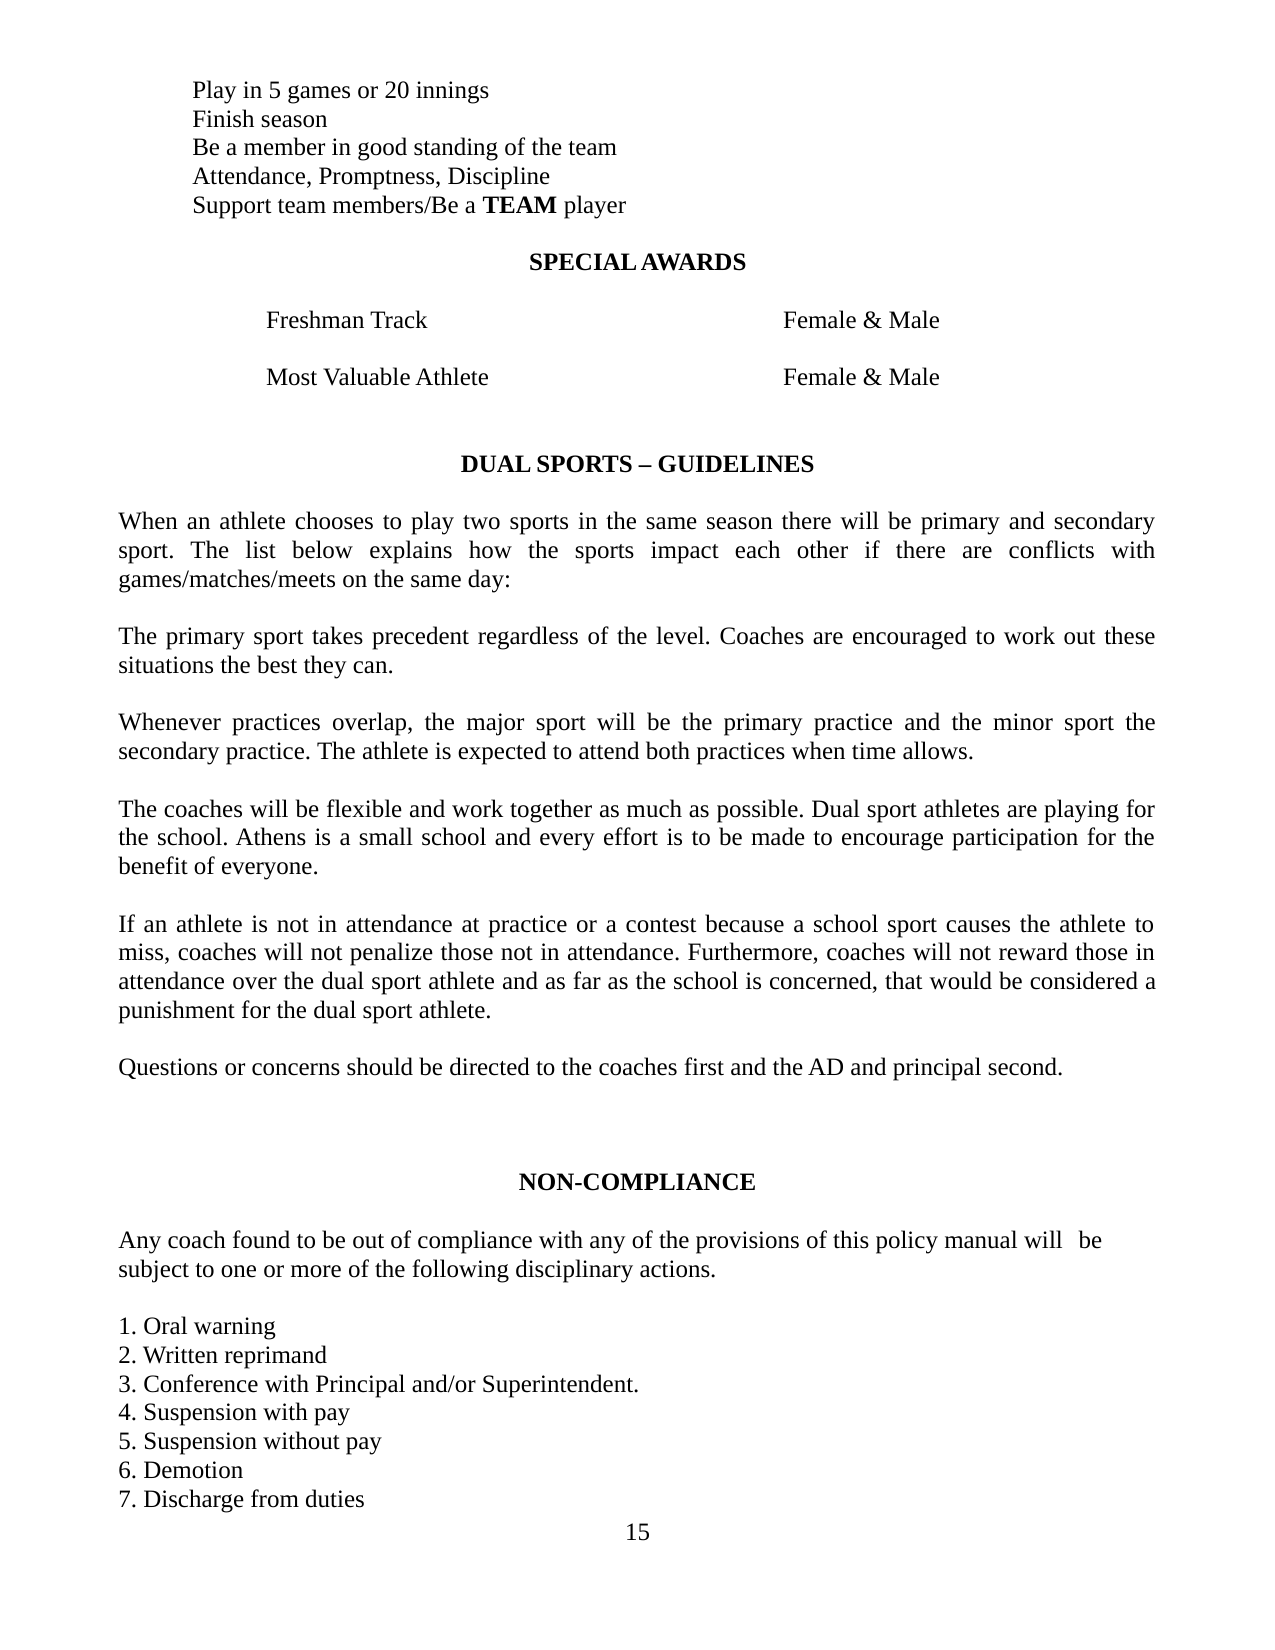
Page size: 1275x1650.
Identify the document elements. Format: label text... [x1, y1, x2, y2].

text DUAL SPORTS – GUIDELINES [118, 449, 1157, 477]
text Play in 5 games or 20 innings [118, 75, 1157, 104]
text 6. Demotion [118, 1455, 1157, 1484]
text 1. Oral warning [118, 1311, 1157, 1340]
text 5. Suspension without pay [118, 1426, 1157, 1455]
text NON-COMPLIANCE [118, 1167, 1157, 1196]
text Finish season [118, 104, 1157, 132]
text 3. Conference with Principal and/or Superintendent. [118, 1369, 1157, 1397]
text Support team members/Be a TEAM player [118, 190, 1157, 219]
text When an athlete chooses to play two sports in the same season there will be primary and secondary sport. The list below explains how the sports impact each other if there are conflicts with games/matches/meets on the same day: [118, 506, 1157, 592]
text Whenever practices overlap, the major sport will be the primary practice and the minor sport the secondary practice. The athlete is expected to attend both practices when time allows. [118, 707, 1157, 765]
text 2. Written reprimand [118, 1340, 1157, 1369]
text 4. Suspension with pay [118, 1397, 1157, 1426]
text Be a member in good standing of the team [118, 132, 1157, 161]
text Any coach found to be out of compliance with any of the provisions of this policy manual will be subject to one or more of the following disciplinary actions. [118, 1225, 1157, 1282]
text 7. Discharge from duties [118, 1484, 1157, 1512]
text Questions or concerns should be directed to the coaches first and the AD and principal second. [118, 1052, 1157, 1081]
text The coaches will be flexible and work together as much as possible. Dual sport athletes are playing for the school. Athens is a small school and every effort is to be made to encourage participation for the benefit of everyone. [118, 794, 1157, 880]
text If an athlete is not in attendance at practice or a contest because a school sport causes the athlete to miss, coaches will not penalize those not in attendance. Furthermore, coaches will not reward those in attendance over the dual sport athlete and as far as the school is concerned, that would be considered a punishment for the dual sport athlete. [118, 909, 1157, 1024]
text The primary sport takes precedent regardless of the level. Coaches are encouraged to work out these situations the best they can. [118, 621, 1157, 679]
text Freshman Track Female & Male [118, 305, 1157, 334]
text Attendance, Promptness, Discipline [118, 161, 1157, 190]
text SPECIAL AWARDS [118, 247, 1157, 276]
text Most Valuable Athlete Female & Male [118, 362, 1157, 391]
